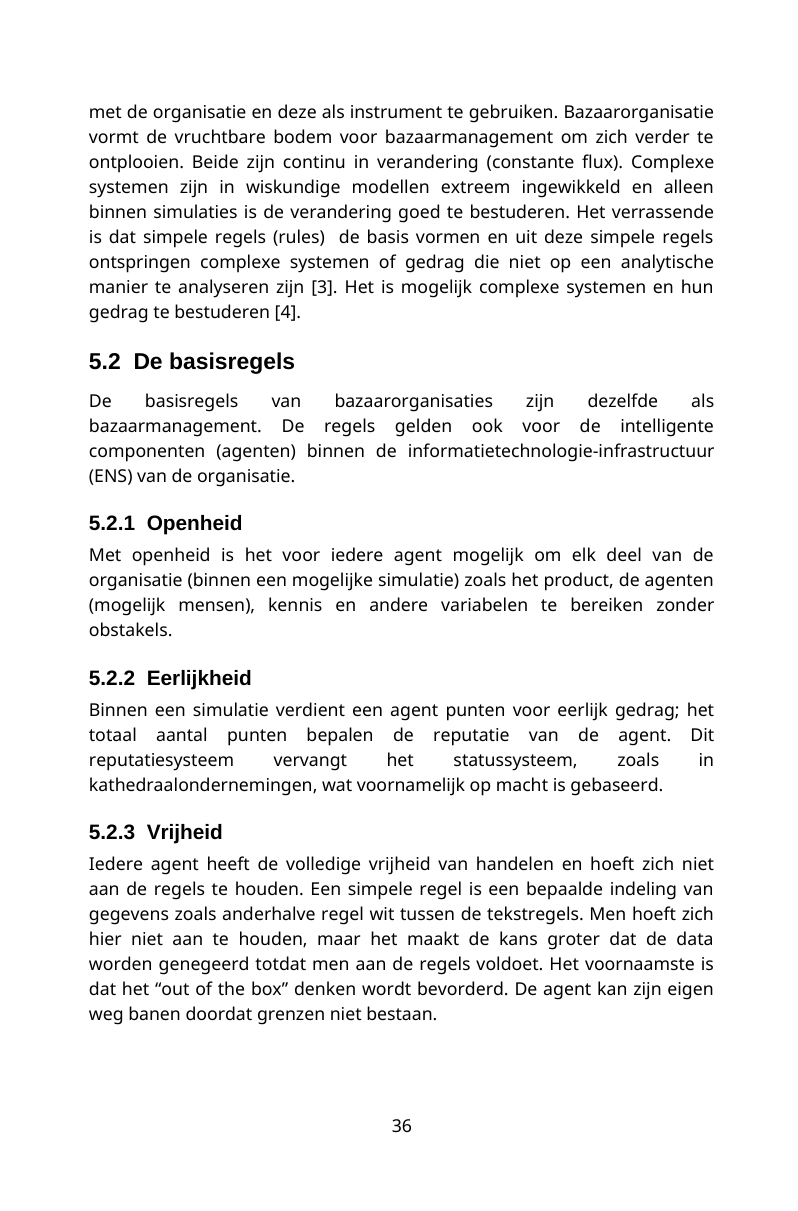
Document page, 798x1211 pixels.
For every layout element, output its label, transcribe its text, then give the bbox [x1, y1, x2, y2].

text Binnen een simulatie verdient een agent punten voor eerlijk gedrag; het totaal aantal punten bepalen de reputatie van de agent. Dit reputatiesysteem vervangt het statussysteem, zoals in kathedraalondernemingen, wat voornamelijk op macht is gebaseerd. [89, 696, 715, 796]
text met de organisatie en deze als instrument te gebruiken. Bazaarorganisatie vormt de vruchtbare bodem voor bazaarmanagement om zich verder te ontplooien. Beide zijn continu in verandering (constante flux). Complexe systemen zijn in wiskundige modellen extreem ingewikkeld en alleen binnen simulaties is de verandering goed te bestuderen. Het verrassende is dat simpele regels (rules) de basis vormen en uit deze simpele regels ontspringen complexe systemen of gedrag die niet op een analytische manier te analyseren zijn [3]. Het is mogelijk complexe systemen en hun gedrag te bestuderen [4]. [89, 99, 715, 324]
text Met openheid is het voor iedere agent mogelijk om elk deel van de organisatie (binnen een mogelijke simulatie) zoals het product, de agenten (mogelijk mensen), kennis en andere variabelen te bereiken zonder obstakels. [89, 541, 715, 641]
text De basisregels van bazaarorganisaties zijn dezelfde als bazaarmanagement. De regels gelden ook voor de intelligente componenten (agenten) binnen de informatietechnologie-infrastructuur (ENS) van de organisatie. [89, 387, 715, 487]
text Iedere agent heeft de volledige vrijheid van handelen en hoeft zich niet aan de regels te houden. Een simpele regel is een bepaalde indeling van gegevens zoals anderhalve regel wit tussen de tekstregels. Men hoeft zich hier niet aan te houden, maar het maakt de kans groter dat de data worden genegeerd totdat men aan de regels voldoet. Het voornaamste is dat het “out of the box” denken wordt bevorderd. De agent kan zijn eigen weg banen doordat grenzen niet bestaan. [89, 850, 715, 1025]
subtitle 5.2 De basisregels [89, 349, 715, 374]
subtitle 5.2.3 Vrijheid [89, 821, 715, 844]
subtitle 5.2.2 Eerlijkheid [89, 666, 715, 690]
subtitle 5.2.1 Openheid [89, 512, 715, 535]
